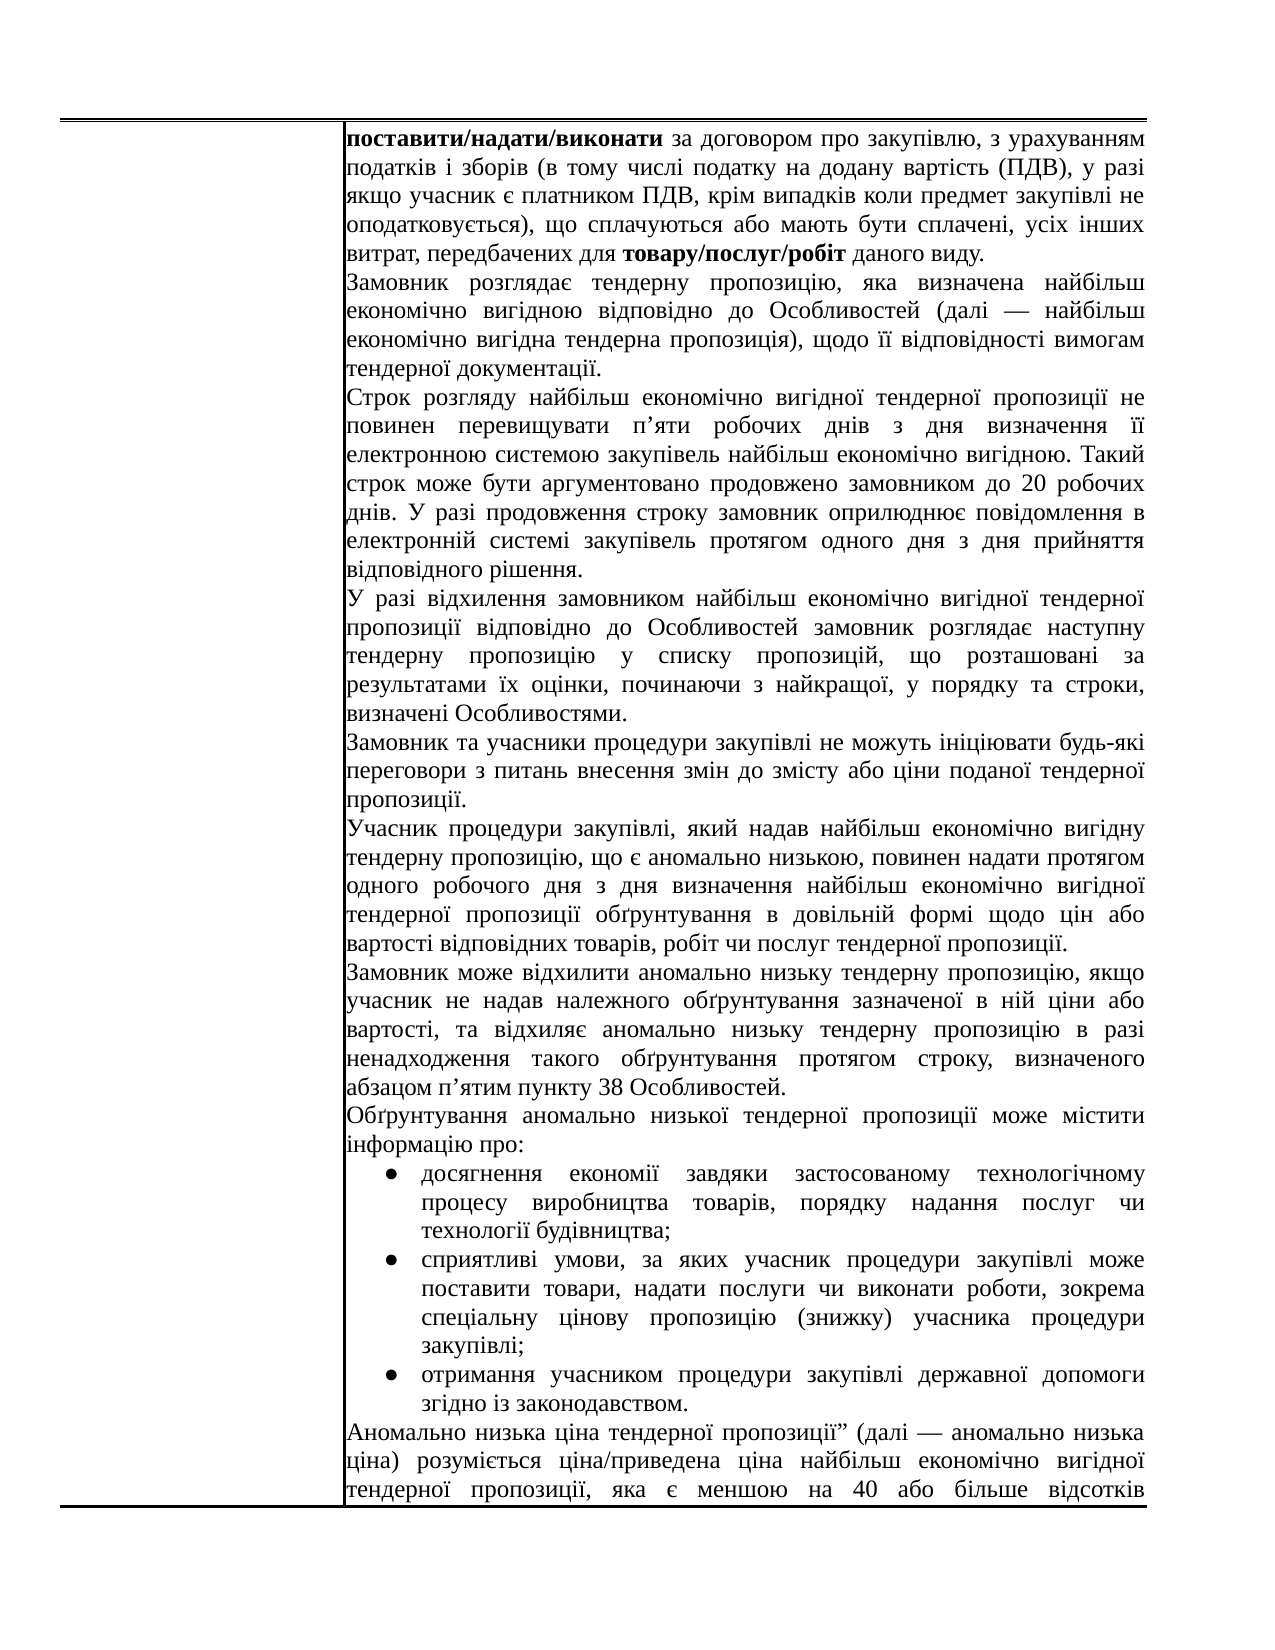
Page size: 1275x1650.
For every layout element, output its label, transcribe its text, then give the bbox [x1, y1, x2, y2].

table_cell [60, 122, 343, 1504]
table_cell поставити/надати/виконати за договором про закупівлю, з урахуванням податків і зборів (в тому числі податку на додану вартість (ПДВ), у разі якщо учасник є платником ПДВ, крім випадків коли предмет закупівлі не оподатковується), що сплачуються або мають бути сплачені, усіх інших витрат, передбачених для товару/послуг/робіт даного виду. Замовник розглядає тендерну пропозицію, яка визначена найбільш економічно вигідною відповідно до Особливостей (далі — найбільш економічно вигідна тендерна пропозиція), щодо її відповідності вимогам тендерної документації. Строк розгляду найбільш економічно вигідної тендерної пропозиції не повинен перевищувати п’яти робочих днів з дня визначення її електронною системою закупівель найбільш економічно вигідною. Такий строк може бути аргументовано продовжено замовником до 20 робочих днів. У разі продовження строку замовник оприлюднює повідомлення в електронній системі закупівель протягом одного дня з дня прийняття відповідного рішення. У разі відхилення замовником найбільш економічно вигідної тендерної пропозиції відповідно до Особливостей замовник розглядає наступну тендерну пропозицію у списку пропозицій, що розташовані за результатами їх оцінки, починаючи з найкращої, у порядку та строки, визначені Особливостями. Замовник та учасники процедури закупівлі не можуть ініціювати будь-які переговори з питань внесення змін до змісту або ціни поданої тендерної пропозиції. Учасник процедури закупівлі, який надав найбільш економічно вигідну тендерну пропозицію, що є аномально низькою, повинен надати протягом одного робочого дня з дня визначення найбільш економічно вигідної тендерної пропозиції обґрунтування в довільній формі щодо цін або вартості відповідних товарів, робіт чи послуг тендерної пропозиції. Замовник може відхилити аномально низьку тендерну пропозицію, якщо учасник не надав належного обґрунтування зазначеної в ній ціни або вартості, та відхиляє аномально низьку тендерну пропозицію в разі ненадходження такого обґрунтування протягом строку, визначеного абзацом п’ятим пункту 38 Особливостей. Обґрунтування аномально низької тендерної пропозиції може містити інформацію про: досягнення економії завдяки застосованому технологічному процесу виробництва товарів, порядку надання послуг чи технології будівництва; сприятливі умови, за яких учасник процедури закупівлі може поставити товари, надати послуги чи виконати роботи, зокрема спеціальну цінову пропозицію (знижку) учасника процедури закупівлі; отримання учасником процедури закупівлі державної допомоги згідно із законодавством. Аномально низька ціна тендерної пропозиції” (далі — аномально низька ціна) розуміється ціна/приведена ціна найбільш економічно вигідної тендерної пропозиції, яка є меншою на 40 або більше відсотків [346, 122, 1147, 1504]
